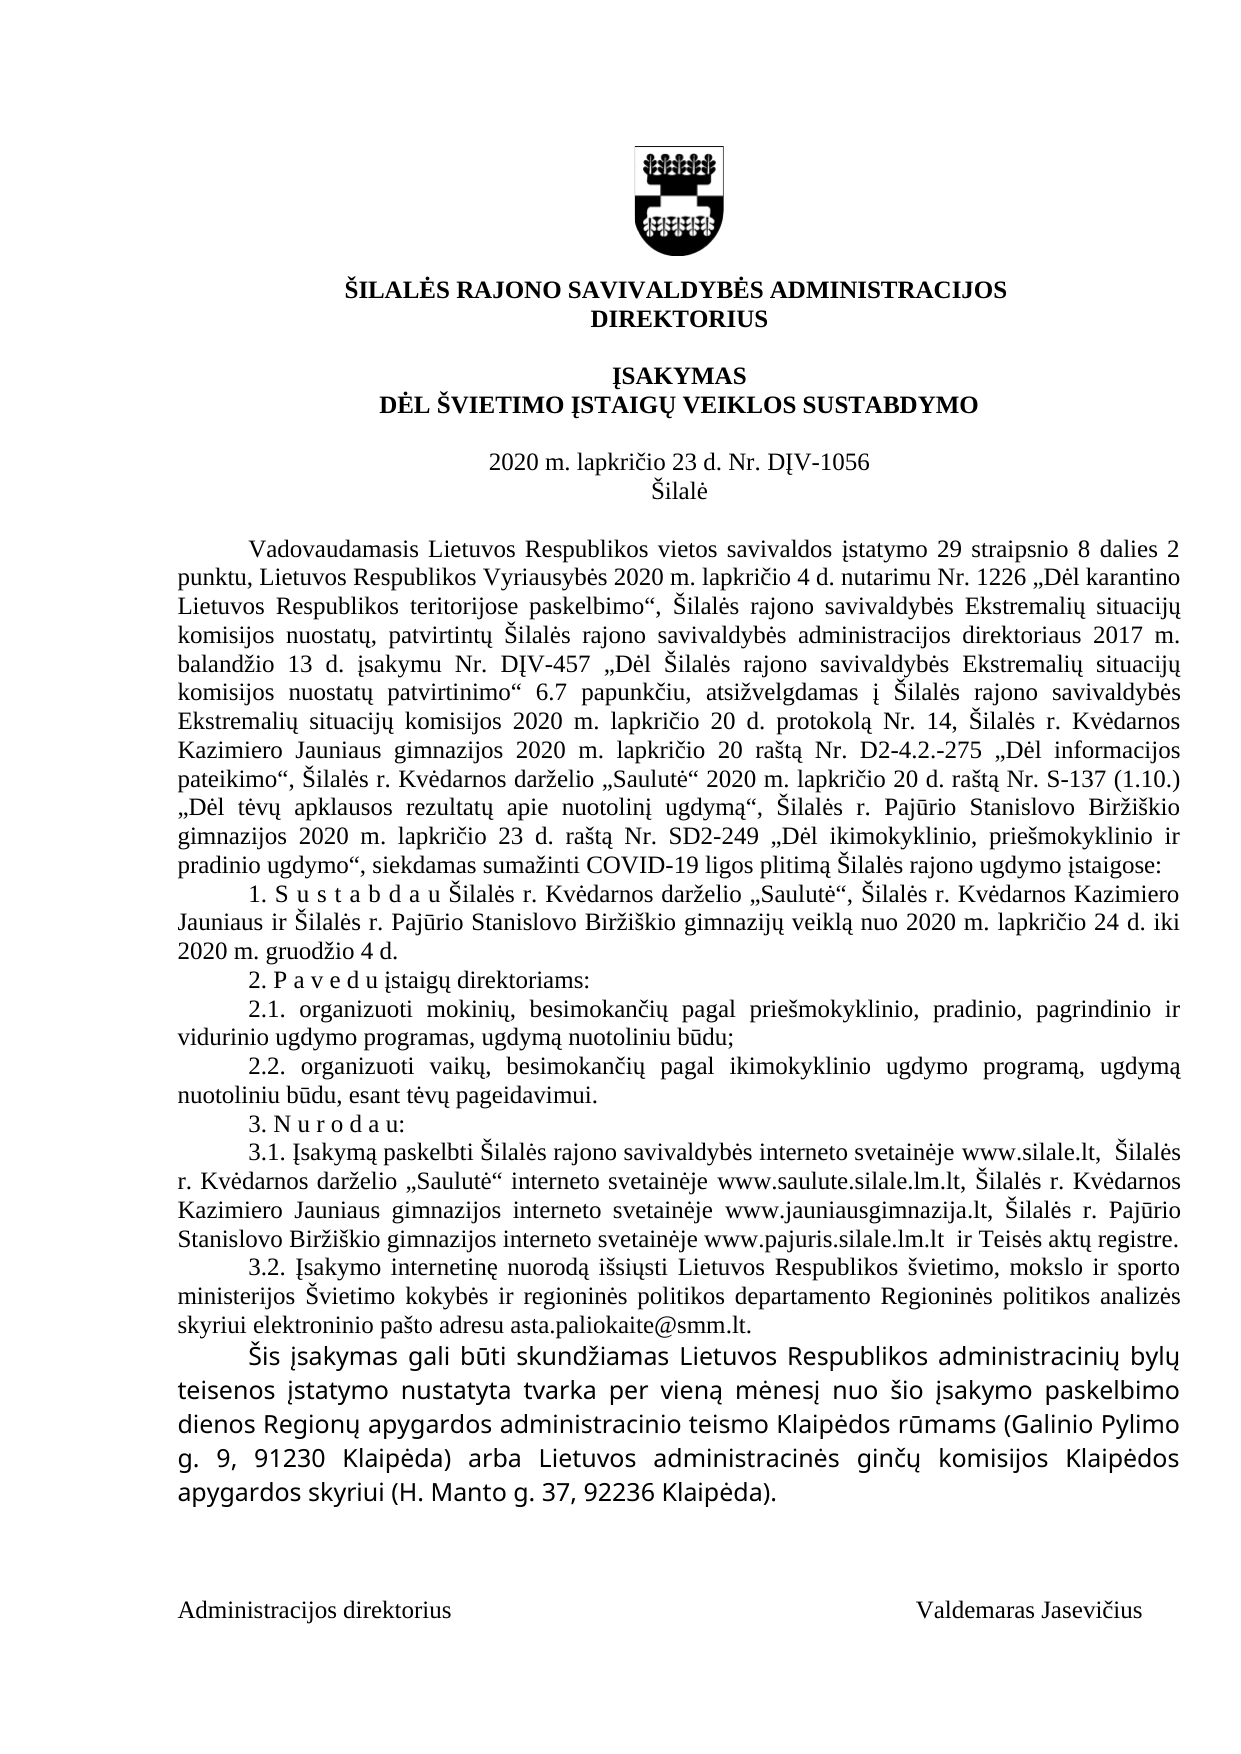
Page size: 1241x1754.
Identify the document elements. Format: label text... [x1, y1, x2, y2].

text 2.2. organizuoti vaikų, besimokančių pagal ikimokyklinio ugdymo programą, ugdymą nuotoliniu būdu, esant tėvų pageidavimui. [177, 1051, 1181, 1109]
text Vadovaudamasis Lietuvos Respublikos vietos savivaldos įstatymo 29 straipsnio 8 dalies 2 punktu, Lietuvos Respublikos Vyriausybės 2020 m. lapkričio 4 d. nutarimu Nr. 1226 „Dėl karantino Lietuvos Respublikos teritorijose paskelbimo“, Šilalės rajono savivaldybės Ekstremalių situacijų komisijos nuostatų, patvirtintų Šilalės rajono savivaldybės administracijos direktoriaus 2017 m. balandžio 13 d. įsakymu Nr. DĮV-457 „Dėl Šilalės rajono savivaldybės Ekstremalių situacijų komisijos nuostatų patvirtinimo“ 6.7 papunkčiu, atsižvelgdamas į Šilalės rajono savivaldybės Ekstremalių situacijų komisijos 2020 m. lapkričio 20 d. protokolą Nr. 14, Šilalės r. Kvėdarnos Kazimiero Jauniaus gimnazijos 2020 m. lapkričio 20 raštą Nr. D2-4.2.-275 „Dėl informacijos pateikimo“, Šilalės r. Kvėdarnos darželio „Saulutė“ 2020 m. lapkričio 20 d. raštą Nr. S-137 (1.10.) „Dėl tėvų apklausos rezultatų apie nuotolinį ugdymą“, Šilalės r. Pajūrio Stanislovo Biržiškio gimnazijos 2020 m. lapkričio 23 d. raštą Nr. SD2-249 „Dėl ikimokyklinio, priešmokyklinio ir pradinio ugdymo“, siekdamas sumažinti COVID-19 ligos plitimą Šilalės rajono ugdymo įstaigose: [177, 534, 1181, 879]
text Šilalė [177, 476, 1181, 505]
text 2020 m. lapkričio 23 d. Nr. DĮV-1056 [177, 447, 1181, 476]
text DIREKTORIUS [177, 304, 1181, 332]
text 2. P a v e d u įstaigų direktoriams: [177, 965, 1181, 994]
text 3.2. Įsakymo internetinę nuorodą išsiųsti Lietuvos Respublikos švietimo, mokslo ir sporto ministerijos Švietimo kokybės ir regioninės politikos departamento Regioninės politikos analizės skyriui elektroninio pašto adresu asta.paliokaite@smm.lt. [177, 1252, 1181, 1339]
text Šis įsakymas gali būti skundžiamas Lietuvos Respublikos administracinių bylų teisenos įstatymo nustatyta tvarka per vieną mėnesį nuo šio įsakymo paskelbimo dienos Regionų apygardos administracinio teismo Klaipėdos rūmams (Galinio Pylimo g. 9, 91230 Klaipėda) arba Lietuvos administracinės ginčų komisijos Klaipėdos apygardos skyriui (H. Manto g. 37, 92236 Klaipėda). [177, 1339, 1181, 1509]
text ŠILALĖS RAJONO SAVIVALDYBĖS ADMINISTRACIJOS [177, 275, 1181, 304]
text 3. N u r o d a u: [177, 1109, 1181, 1137]
text 3.1. Įsakymą paskelbti Šilalės rajono savivaldybės interneto svetainėje www.silale.lt, Šilalės r. Kvėdarnos darželio „Saulutė“ interneto svetainėje www.saulute.silale.lm.lt, Šilalės r. Kvėdarnos Kazimiero Jauniaus gimnazijos interneto svetainėje www.jauniausgimnazija.lt, Šilalės r. Pajūrio Stanislovo Biržiškio gimnazijos interneto svetainėje www.pajuris.silale.lm.lt ir Teisės aktų registre. [177, 1137, 1181, 1252]
text 1. S u s t a b d a u Šilalės r. Kvėdarnos darželio „Saulutė“, Šilalės r. Kvėdarnos Kazimiero Jauniaus ir Šilalės r. Pajūrio Stanislovo Biržiškio gimnazijų veiklą nuo 2020 m. lapkričio 24 d. iki 2020 m. gruodžio 4 d. [177, 879, 1181, 965]
text DĖL ŠVIETIMO ĮSTAIGŲ VEIKLOS SUSTABDYMO [177, 390, 1181, 419]
text 2.1. organizuoti mokinių, besimokančių pagal priešmokyklinio, pradinio, pagrindinio ir vidurinio ugdymo programas, ugdymą nuotoliniu būdu; [177, 994, 1181, 1051]
text Administracijos direktorius Valdemaras Jasevičius [177, 1595, 1181, 1624]
text ĮSAKYMAS [177, 361, 1181, 390]
